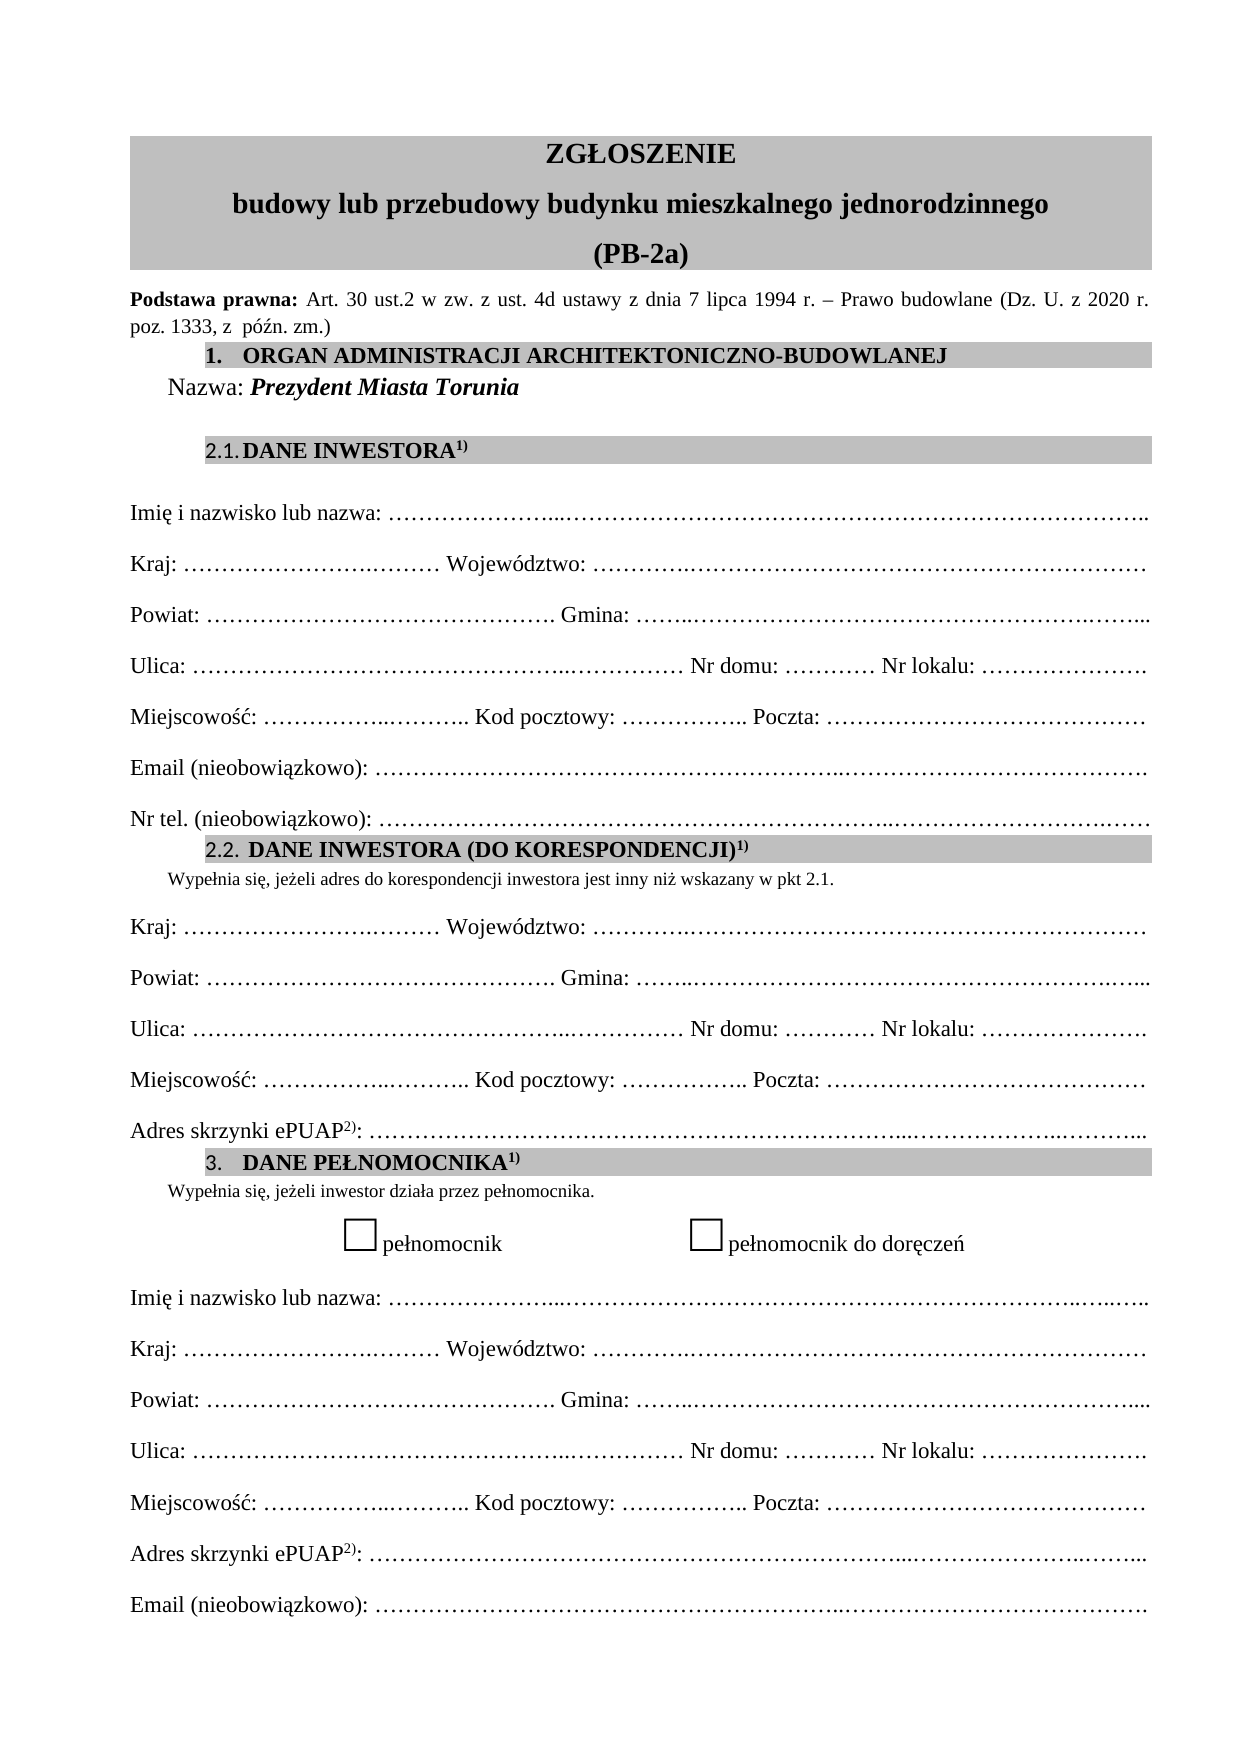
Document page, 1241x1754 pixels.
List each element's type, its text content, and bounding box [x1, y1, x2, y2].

text Email (nieobowiązkowo): ……………………………………………………..…………………………………. [130, 1591, 1152, 1617]
text Ulica: …………………………………………..…………… Nr domu: ………… Nr lokalu: …………………. [130, 1015, 1152, 1042]
list ORGAN ADMINISTRACJI ARCHITEKTONICZNO-BUDOWLANEJ [205, 342, 1152, 368]
text Podstawa prawna: Art. 30 ust.2 w zw. z ust. 4d ustawy z dnia 7 lipca 1994 r. – Prawo budowlane (Dz. U. z 2020 r. poz. 1333, z późn. zm.) [130, 287, 1152, 338]
text Nr tel. (nieobowiązkowo): …………………………………………………………..……………………….…… [130, 805, 1152, 832]
text Ulica: …………………………………………..…………… Nr domu: ………… Nr lokalu: …………………. [130, 1438, 1152, 1464]
list Nazwa: Prezydent Miasta Torunia [167, 372, 1152, 401]
text Adres skrzynki ePUAP2): ……………………………………………………………...…………………..……... [130, 1540, 1152, 1566]
text Kraj: …………………….……… Województwo: ………….…………………………………………………… [130, 550, 1152, 576]
text Ulica: …………………………………………..…………… Nr domu: ………… Nr lokalu: …………………. [130, 652, 1152, 678]
text budowy lub przebudowy budynku mieszkalnego jednorodzinnego [130, 186, 1152, 220]
text Imię i nazwisko lub nazwa: …………………...………………………………………………………………….. [130, 499, 1152, 525]
text Imię i nazwisko lub nazwa: …………………...…………………………………………………………..…..….. [130, 1284, 1152, 1311]
text Adres skrzynki ePUAP2): ……………………………………………………………...………………..………... [130, 1117, 1152, 1144]
text Miejscowość: ……………..……….. Kod pocztowy: …………….. Poczta: …………………………………… [130, 1489, 1152, 1515]
text Miejscowość: ……………..……….. Kod pocztowy: …………….. Poczta: …………………………………… [130, 703, 1152, 729]
text Kraj: …………………….……… Województwo: ………….…………………………………………………… [130, 1336, 1152, 1362]
list DANE PEŁNOMOCNIKA1) [205, 1148, 1152, 1176]
text Powiat: ………………………………………. Gmina: ……..……………………………………………….…... [130, 964, 1152, 991]
list DANE INWESTORA1) [205, 436, 1152, 464]
list Wypełnia się, jeżeli inwestor działa przez pełnomocnika. [167, 1180, 1152, 1201]
text ZGŁOSZENIE [130, 136, 1152, 169]
list Wypełnia się, jeżeli adres do korespondencji inwestora jest inny niż wskazany w pkt 2.1. [167, 868, 1152, 889]
text Powiat: ………………………………………. Gmina: ……..…………………………………………….……... [130, 601, 1152, 627]
list □ pełnomocnik □ pełnomocnik do doręczeń [167, 1201, 1152, 1264]
text Email (nieobowiązkowo): ……………………………………………………..…………………………………. [130, 754, 1152, 781]
text (PB-2a) [130, 236, 1152, 270]
text Powiat: ………………………………………. Gmina: ……..………………………………………………….... [130, 1387, 1152, 1413]
text Miejscowość: ……………..……….. Kod pocztowy: …………….. Poczta: …………………………………… [130, 1066, 1152, 1093]
list DANE INWESTORA (DO KORESPONDENCJI)1) [205, 835, 1152, 863]
text Kraj: …………………….……… Województwo: ………….…………………………………………………… [130, 913, 1152, 939]
